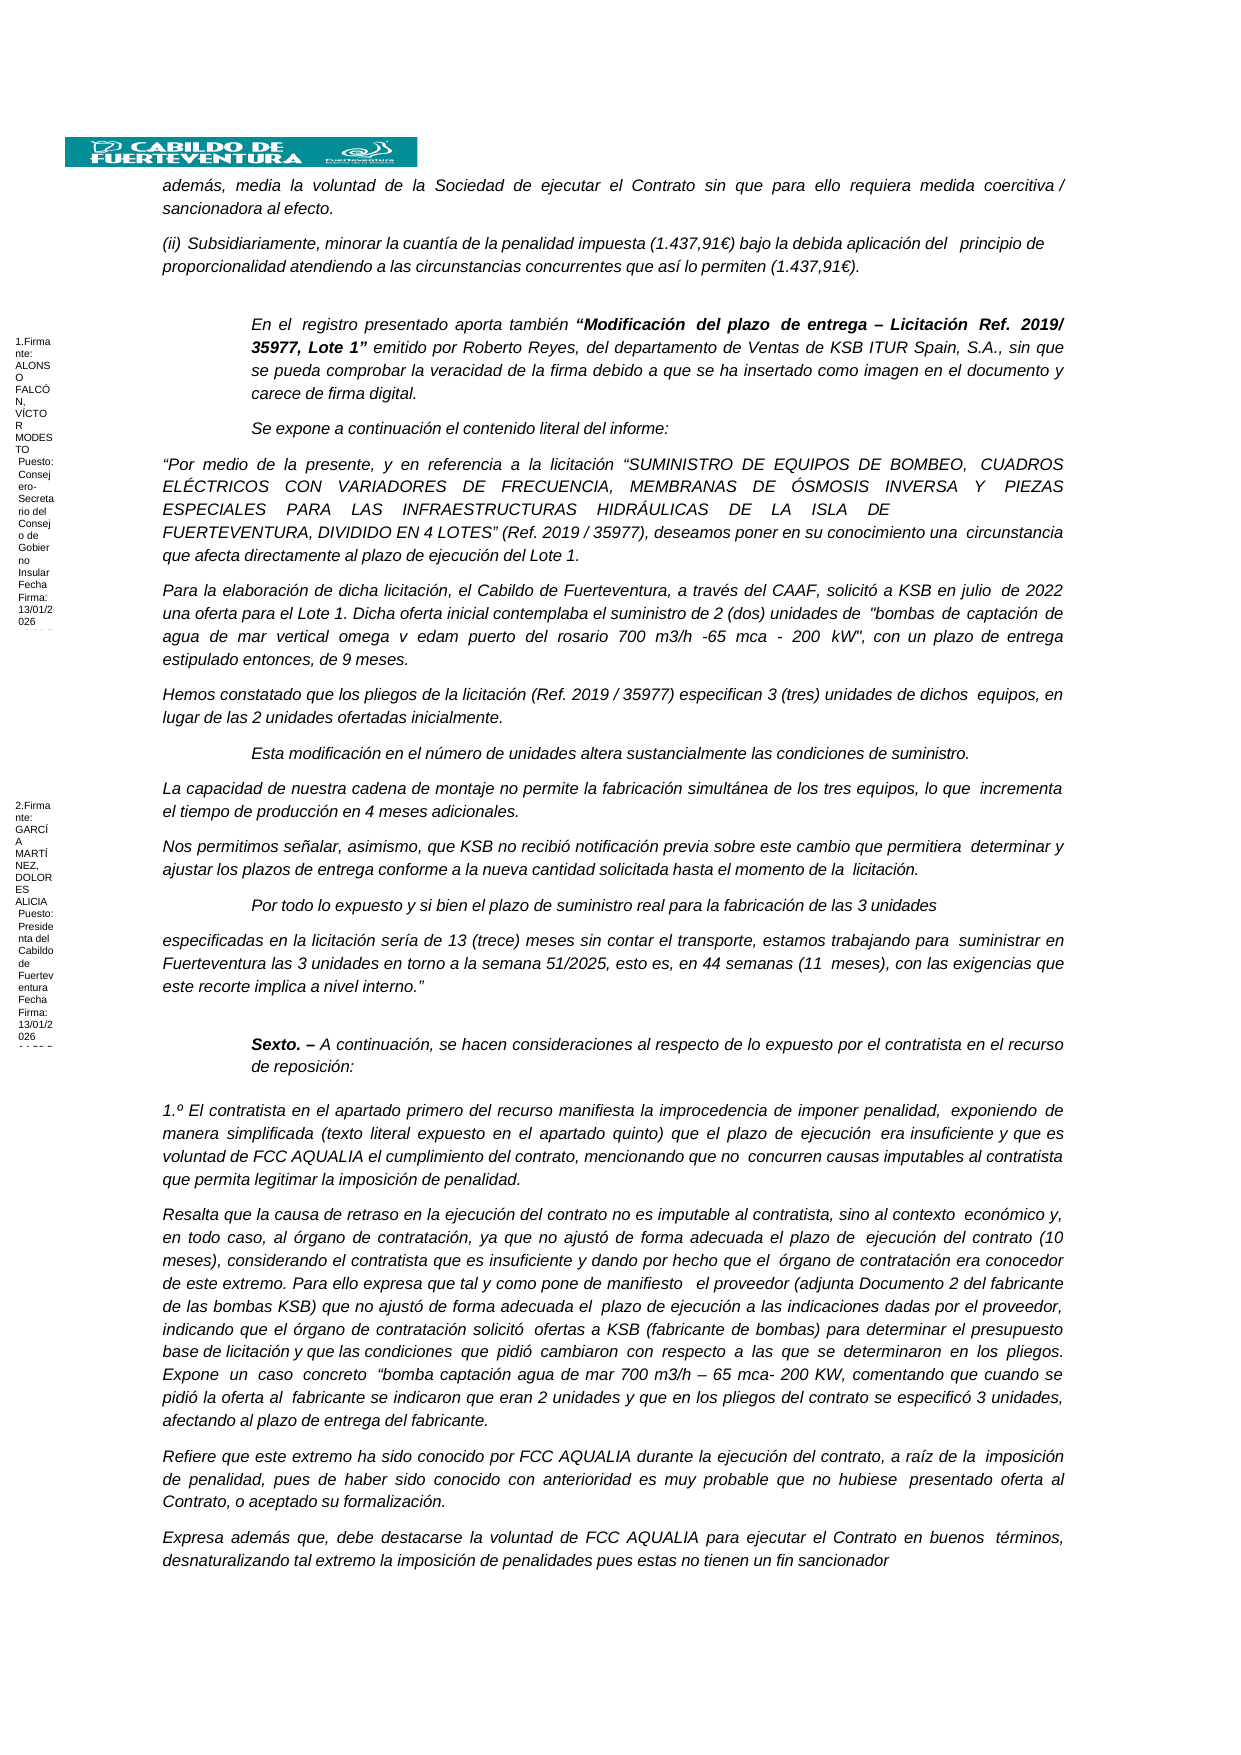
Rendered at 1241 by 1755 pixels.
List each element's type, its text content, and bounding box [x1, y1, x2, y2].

text “Por medio de la presente, y en referencia a la licitación “SUMINISTRO DE EQUIPOS DE BOMBEO, CUADROS ELÉCTRICOS CON VARIADORES DE FRECUENCIA, MEMBRANAS DE ÓSMOSIS INVERSA Y PIEZAS ESPECIALES PARA LAS INFRAESTRUCTURAS HIDRÁULICAS DE LA ISLA DE [162, 454, 1064, 519]
text [13, 798, 54, 1046]
text Puesto: Consejero-Secretario del Consejo de Gobierno Insular Fecha Firma: 13/01/2026 10:06:56 [18, 456, 54, 629]
text Expresa además que, debe destacarse la voluntad de FCC AQUALIA para ejecutar el Contrato en buenos términos, desnaturalizando tal extremo la imposición de penalidades pues estas no tienen un fin sancionador [162, 1528, 1064, 1570]
text Refiere que este extremo ha sido conocido por FCC AQUALIA durante la ejecución del contrato, a raíz de la imposición de penalidad, pues de haber sido conocido con anterioridad es muy probable que no hubiese presentado oferta al Contrato, o aceptado su formalización. [162, 1446, 1064, 1511]
text Por todo lo expuesto y si bien el plazo de suministro real para la fabricación de las 3 unidades [251, 896, 1078, 915]
text Esta modificación en el número de unidades altera sustancialmente las condiciones de suministro. [251, 743, 1078, 763]
text 1.Firmante: ALONSO FALCÓN, VÍCTOR MODESTO [15, 336, 54, 455]
text 1.º El contratista en el apartado primero del recurso manifiesta la improcedencia de imponer penalidad, exponiendo de manera simplificada (texto literal expuesto en el apartado quinto) que el plazo de ejecución era insuficiente y que es voluntad de FCC AQUALIA el cumplimiento del contrato, mencionando que no concurren causas imputables al contratista que permita legitimar la imposición de penalidad. [162, 1101, 1064, 1188]
picture [65, 137, 418, 167]
text Resalta que la causa de retraso en la ejecución del contrato no es imputable al contratista, sino al contexto económico y, en todo caso, al órgano de contratación, ya que no ajustó de forma adecuada el plazo de ejecución del contrato (10 meses), considerando el contratista que es insuficiente y dando por hecho que el órgano de contratación era conocedor de este extremo. Para ello expresa que tal y como pone de manifiesto el proveedor (adjunta Documento 2 del fabricante de las bombas KSB) que no ajustó de forma adecuada el plazo de ejecución a las indicaciones dadas por el proveedor, indicando que el órgano de contratación solicitó ofertas a KSB (fabricante de bombas) para determinar el presupuesto base de licitación y que las condiciones que pidió cambiaron con respecto a las que se determinaron en los pliegos. Expone un caso concreto “bomba captación agua de mar 700 m3/h – 65 mca- 200 KW, comentando que cuando se pidió la oferta al fabricante se indicaron que eran 2 unidades y que en los pliegos del contrato se especificó 3 unidades, afectando al plazo de entrega del fabricante. [162, 1205, 1064, 1430]
text 2.Firmante: GARCÍA MARTÍNEZ, DOLORES ALICIA [15, 800, 54, 908]
text La capacidad de nuestra cadena de montaje no permite la fabricación simultánea de los tres equipos, lo que incrementa el tiempo de producción en 4 meses adicionales. [162, 779, 1064, 821]
text Sexto. – A continuación, se hacen consideraciones al respecto de lo expuesto por el contratista en el recurso de reposición: [251, 1035, 1064, 1076]
text Hemos constatado que los pliegos de la licitación (Ref. 2019 / 35977) especifican 3 (tres) unidades de dichos equipos, en lugar de las 2 unidades ofertadas inicialmente. [162, 685, 1064, 727]
text especificadas en la licitación sería de 13 (trece) meses sin contar el transporte, estamos trabajando para suministrar en Fuerteventura las 3 unidades en torno a la semana 51/2025, esto es, en 44 semanas (11 meses), con las exigencias que este recorte implica a nivel interno.” [162, 931, 1064, 996]
text Para la elaboración de dicha licitación, el Cabildo de Fuerteventura, a través del CAAF, solicitó a KSB en julio de 2022 una oferta para el Lote 1. Dicha oferta inicial contemplaba el suministro de 2 (dos) unidades de "bombas de captación de agua de mar vertical omega v edam puerto del rosario 700 m3/h -65 mca - 200 kW", con un plazo de entrega estipulado entonces, de 9 meses. [162, 581, 1064, 669]
text además, media la voluntad de la Sociedad de ejecutar el Contrato sin que para ello requiera medida coercitiva / sancionadora al efecto. [162, 176, 1064, 218]
text FUERTEVENTURA, DIVIDIDO EN 4 LOTES” (Ref. 2019 / 35977), deseamos poner en su conocimiento una circunstancia que afecta directamente al plazo de ejecución del Lote 1. [162, 523, 1064, 565]
list Subsidiariamente, minorar la cuantía de la penalidad impuesta (1.437,91€) bajo la debida aplicación del principio de proporcionalidad atendiendo a las circunstancias concurrentes que así lo permiten (1.437,91€). [162, 234, 1064, 276]
text Nos permitimos señalar, asimismo, que KSB no recibió notificación previa sobre este cambio que permitiera determinar y ajustar los plazos de entrega conforme a la nueva cantidad solicitada hasta el momento de la licitación. [162, 837, 1064, 879]
text [13, 333, 54, 629]
picture [364, 1704, 984, 1725]
text En el registro presentado aporta también “Modificación del plazo de entrega – Licitación Ref. 2019/ 35977, Lote 1” emitido por Roberto Reyes, del departamento de Ventas de KSB ITUR Spain, S.A., sin que se pueda comprobar la veracidad de la firma debido a que se ha insertado como imagen en el documento y carece de firma digital. [251, 315, 1064, 403]
text Se expone a continuación el contenido literal del informe: [251, 419, 1078, 438]
text Puesto: Presidenta del Cabildo de Fuerteventura Fecha Firma: 13/01/2026 14:30:56 [18, 908, 54, 1046]
